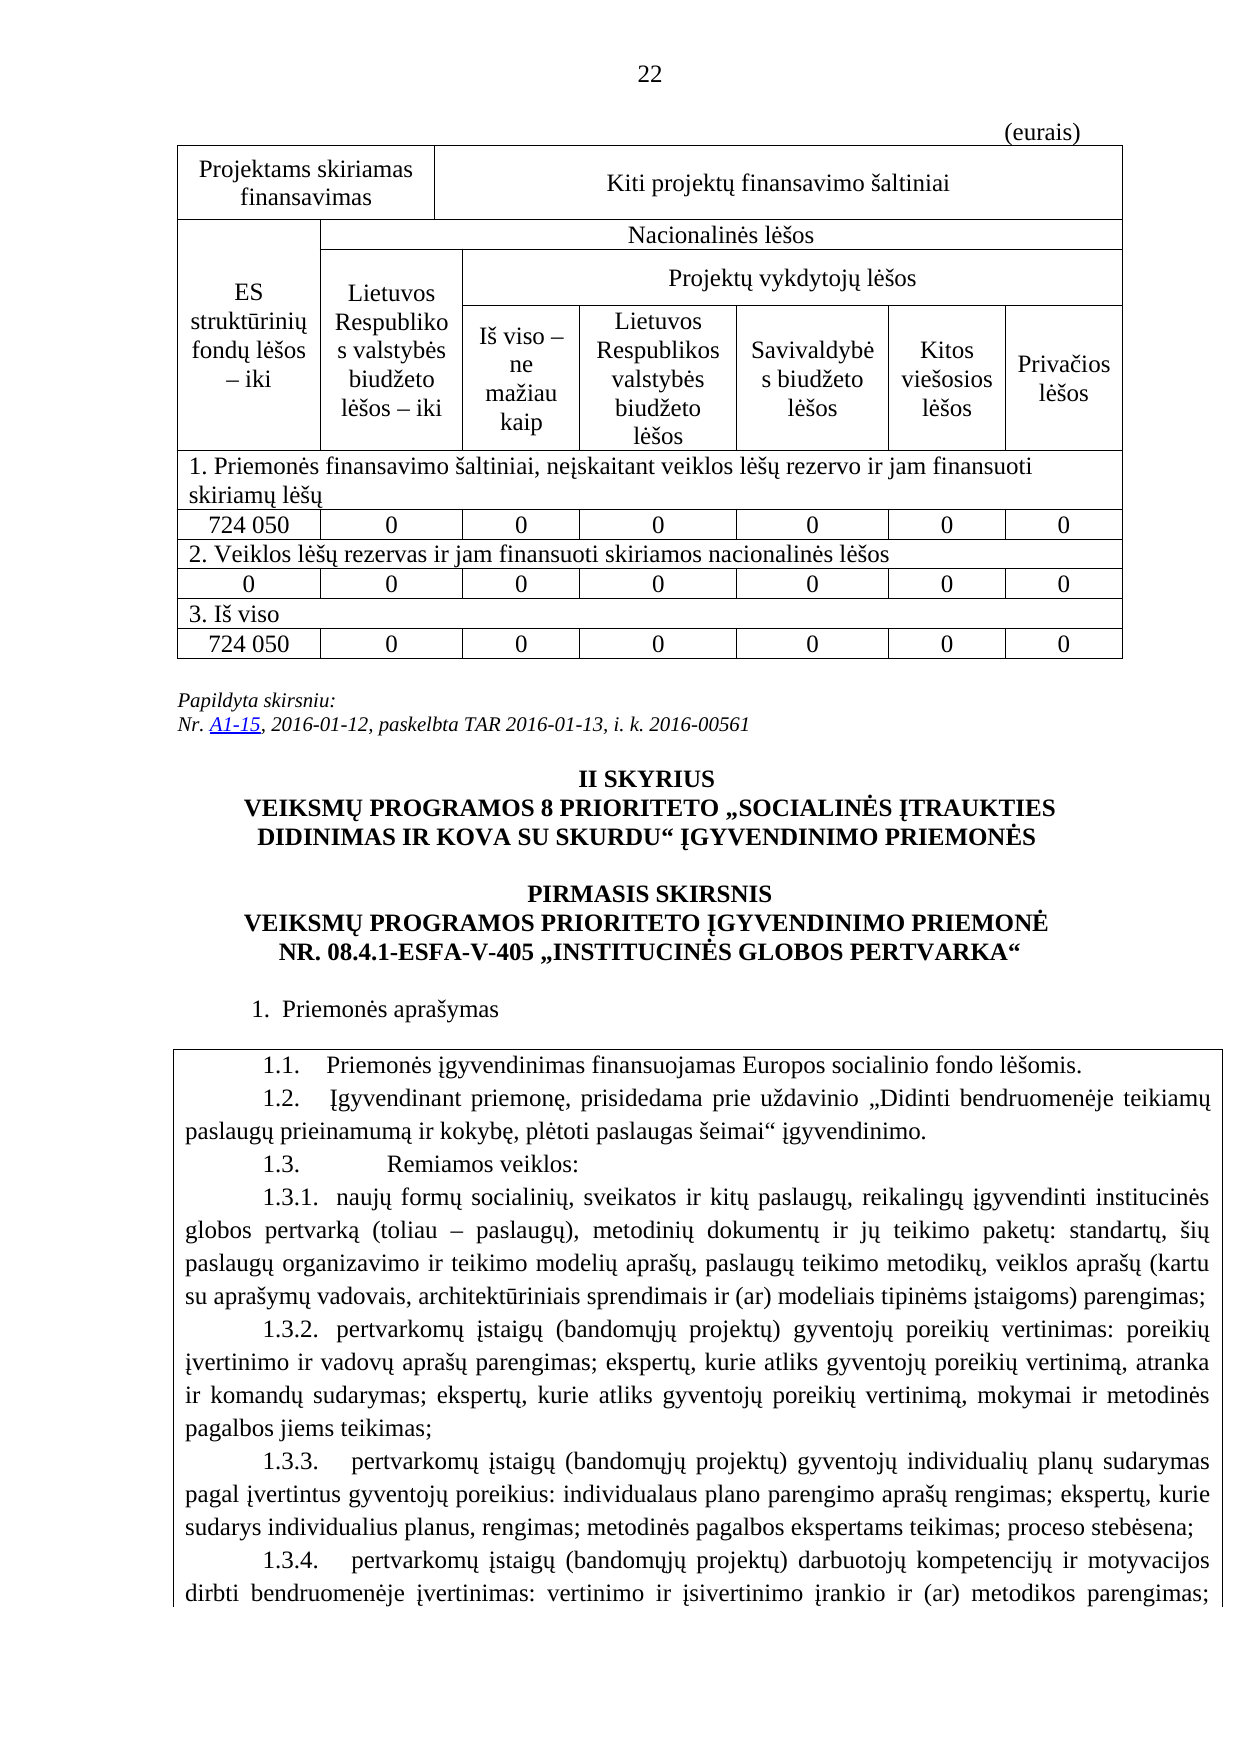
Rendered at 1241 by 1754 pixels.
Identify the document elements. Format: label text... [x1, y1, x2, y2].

table_cell 0 [737, 629, 888, 658]
table_header 1.1. Priemonės įgyvendinimas finansuojamas Europos socialinio fondo lėšomis. [174, 1050, 1222, 1083]
table_cell 3. Iš viso [178, 599, 1122, 628]
table_cell 0 [321, 510, 462, 538]
text 1. Priemonės aprašymas [251, 994, 1122, 1023]
table_cell 0 [737, 510, 888, 538]
table_cell Nacionalinės lėšos [321, 220, 1122, 248]
table_header Projektams skiriamas finansavimas [178, 146, 434, 219]
table_cell 0 [1006, 569, 1122, 598]
table_cell 2. Veiklos lėšų rezervas ir jam finansuoti skiriamos nacionalinės lėšos [178, 540, 1122, 568]
table_cell 0 [737, 569, 888, 598]
table_cell 0 [463, 510, 579, 538]
table_cell 0 [889, 569, 1005, 598]
table_cell ES struktūrinių fondų lėšos – iki [178, 220, 320, 450]
table_cell 724 050 [178, 510, 320, 538]
table_cell Lietuvos Respublikos valstybės biudžeto lėšos [580, 306, 736, 450]
table_cell Privačios lėšos [1006, 306, 1122, 450]
text II SKYRIUS [177, 764, 1122, 793]
text NR. 08.4.1-ESFA-V-405 „INSTITUCINĖS GLOBOS PERTVARKA“ [177, 937, 1122, 966]
table_cell 0 [1006, 629, 1122, 658]
table_cell 0 [321, 629, 462, 658]
table_header Kiti projektų finansavimo šaltiniai [435, 146, 1122, 219]
table_cell 0 [889, 629, 1005, 658]
table_cell 1.2. Įgyvendinant priemonę, prisidedama prie uždavinio „Didinti bendruomenėje teikiamų paslaugų prieinamumą ir kokybę, plėtoti paslaugas šeimai“ įgyvendinimo. [174, 1083, 1222, 1149]
text (eurais) [177, 117, 1122, 145]
table_cell 0 [580, 629, 736, 658]
text PIRMASIS SKIRSNIS [177, 879, 1122, 908]
table_cell Savivaldybės biudžeto lėšos [737, 306, 888, 450]
table_cell 1. Priemonės finansavimo šaltiniai, neįskaitant veiklos lėšų rezervo ir jam finansuoti skiriamų lėšų [178, 451, 1122, 509]
text Papildyta skirsniu: [177, 687, 1122, 712]
table_cell 0 [889, 510, 1005, 538]
table_cell 0 [580, 510, 736, 538]
table_cell Iš viso – ne mažiau kaip [463, 306, 579, 450]
table_cell 724 050 [178, 629, 320, 658]
table_cell 0 [463, 629, 579, 658]
table_cell 0 [321, 569, 462, 598]
table_cell Projektų vykdytojų lėšos [463, 250, 1122, 305]
text VEIKSMŲ PROGRAMOS 8 PRIORITETO „SOCIALINĖS ĮTRAUKTIES DIDINIMAS IR KOVA SU SKURDU“ ĮGYVENDINIMO PRIEMONĖS [177, 793, 1122, 851]
table_cell 0 [178, 569, 320, 598]
table_cell 0 [463, 569, 579, 598]
table_cell 0 [580, 569, 736, 598]
text Nr. A1-15, 2016-01-12, paskelbta TAR 2016-01-13, i. k. 2016-00561 [177, 712, 1122, 736]
table_cell 1.3. Remiamos veiklos: 1.3.1. naujų formų socialinių, sveikatos ir kitų paslaugų, reikalingų įgyvendinti institucinės globos pertvarką (toliau – paslaugų), metodinių dokumentų ir jų teikimo paketų: standartų, šių paslaugų organizavimo ir teikimo modelių aprašų, paslaugų teikimo metodikų, veiklos aprašų (kartu su aprašymų vadovais, architektūriniais sprendimais ir (ar) modeliais tipinėms įstaigoms) parengimas; 1.3.2. pertvarkomų įstaigų (bandomųjų projektų) gyventojų poreikių vertinimas: poreikių įvertinimo ir vadovų aprašų parengimas; ekspertų, kurie atliks gyventojų poreikių vertinimą, atranka ir komandų sudarymas; ekspertų, kurie atliks gyventojų poreikių vertinimą, mokymai ir metodinės pagalbos jiems teikimas; 1.3.3. pertvarkomų įstaigų (bandomųjų projektų) gyventojų individualių planų sudarymas pagal įvertintus gyventojų poreikius: individualaus plano parengimo aprašų rengimas; ekspertų, kurie sudarys individualius planus, rengimas; metodinės pagalbos ekspertams teikimas; proceso stebėsena; 1.3.4. pertvarkomų įstaigų (bandomųjų projektų) darbuotojų kompetencijų ir motyvacijos dirbti bendruomenėje įvertinimas: vertinimo ir įsivertinimo įrankio ir (ar) metodikos parengimas; [174, 1149, 1222, 1607]
table_cell Kitos viešosios lėšos [889, 306, 1005, 450]
text VEIKSMŲ PROGRAMOS PRIORITETO ĮGYVENDINIMO PRIEMONĖ [177, 908, 1122, 937]
table_cell 0 [1006, 510, 1122, 538]
table_cell Lietuvos Respublikos valstybės biudžeto lėšos – iki [321, 250, 462, 450]
